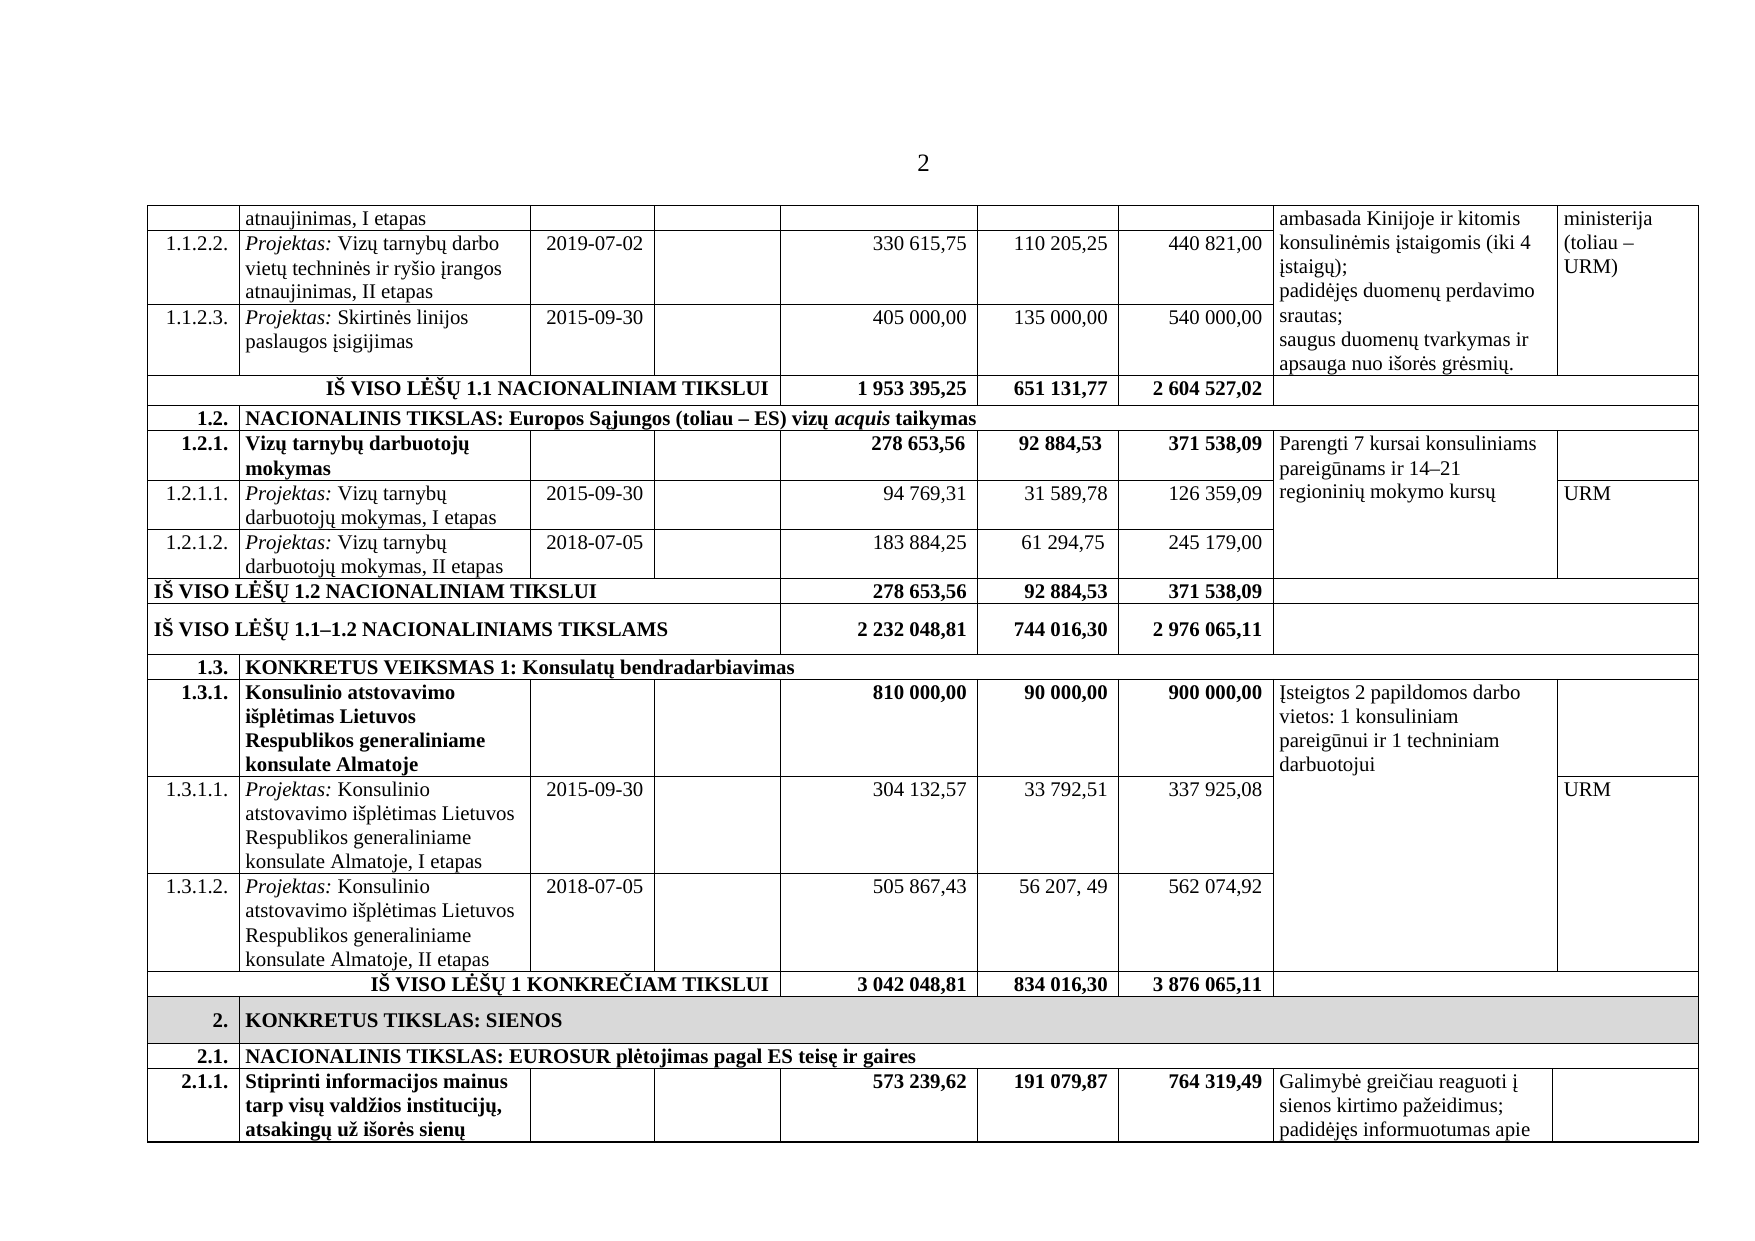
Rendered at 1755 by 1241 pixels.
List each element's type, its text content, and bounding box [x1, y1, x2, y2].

table_cell 33 792,51 [978, 777, 1118, 873]
table_cell 1.1.2.2. [148, 231, 239, 303]
table_cell IŠ VISO LĖŠŲ 1 KONKREČIAM TIKSLUI [148, 972, 780, 996]
table_cell 651 131,77 [978, 376, 1118, 405]
table_cell 110 205,25 [978, 231, 1118, 303]
table_cell atnaujinimas, I etapas [240, 206, 530, 230]
table_cell 2 604 527,02 [1119, 376, 1273, 405]
table_cell 1.2.1.2. [148, 530, 239, 578]
table_cell [531, 680, 654, 776]
table_cell [655, 305, 780, 375]
table_cell [531, 431, 654, 479]
table_cell [655, 231, 780, 303]
table_cell 1 953 395,25 [781, 376, 977, 405]
table_cell 764 319,49 [1119, 1069, 1273, 1141]
table_cell 191 079,87 [978, 1069, 1118, 1141]
table_cell 1.2.1. [148, 431, 239, 479]
table_cell [531, 206, 654, 230]
table_cell IŠ VISO LĖŠŲ 1.1–1.2 NACIONALINIAMS TIKSLAMS [148, 604, 780, 654]
table_cell 3 876 065,11 [1119, 972, 1273, 996]
table_cell Projektas: Skirtinės linijos paslaugos įsigijimas [240, 305, 530, 375]
table_cell IŠ VISO LĖŠŲ 1.1 NACIONALINIAM TIKSLUI [148, 376, 780, 405]
table_cell Projektas: Konsulinio atstovavimo išplėtimas Lietuvos Respublikos generaliniame konsulate Almatoje, II etapas [240, 874, 530, 971]
table_cell 92 884,53 [978, 431, 1118, 479]
table_cell Įsteigtos 2 papildomos darbo vietos: 1 konsuliniam pareigūnui ir 1 techniniam darbuotojui [1274, 680, 1557, 971]
table_cell [1274, 972, 1698, 996]
table_cell 1.3.1. [148, 680, 239, 776]
table_cell [1274, 604, 1698, 654]
table_cell 1.3.1.2. [148, 874, 239, 971]
table_cell 56 207, 49 [978, 874, 1118, 971]
table_cell 2015-09-30 [531, 777, 654, 873]
table_cell 573 239,62 [781, 1069, 977, 1141]
table_cell 2015-09-30 [531, 305, 654, 375]
table_cell URM [1558, 481, 1698, 578]
table_cell NACIONALINIS TIKSLAS: Europos Sąjungos (toliau – ES) vizų acquis taikymas [240, 406, 1698, 430]
table_cell 1.2. [148, 406, 239, 430]
table_cell 810 000,00 [781, 680, 977, 776]
table_cell 337 925,08 [1119, 777, 1273, 873]
table_cell [1274, 579, 1698, 603]
table_cell Projektas: Konsulinio atstovavimo išplėtimas Lietuvos Respublikos generaliniame konsulate Almatoje, I etapas [240, 777, 530, 873]
table_cell 1.3.1.1. [148, 777, 239, 873]
table_cell 135 000,00 [978, 305, 1118, 375]
table_cell [978, 206, 1118, 230]
table_cell 278 653,56 [781, 579, 977, 603]
table_cell [781, 206, 977, 230]
table_cell 2 232 048,81 [781, 604, 977, 654]
table_cell 92 884,53 [978, 579, 1118, 603]
table_cell [655, 206, 780, 230]
table_cell 2018-07-05 [531, 874, 654, 971]
table_cell Stiprinti informacijos mainus tarp visų valdžios institucijų, atsakingų už išorės sienų [240, 1069, 530, 1141]
table_cell 304 132,57 [781, 777, 977, 873]
table_cell [655, 680, 780, 776]
table_cell [1274, 376, 1698, 405]
table_cell Vizų tarnybų darbuotojų mokymas [240, 431, 530, 479]
table_cell 2.1. [148, 1044, 239, 1068]
table_cell KONKRETUS TIKSLAS: SIENOS [240, 997, 1698, 1043]
table_cell 278 653,56 [781, 431, 977, 479]
table_cell 1.2.1.1. [148, 481, 239, 529]
table_cell 61 294,75 [978, 530, 1118, 578]
table_cell [148, 206, 239, 230]
table_cell 405 000,00 [781, 305, 977, 375]
table_cell 562 074,92 [1119, 874, 1273, 971]
table_cell 31 589,78 [978, 481, 1118, 529]
table_cell [531, 1069, 654, 1141]
table_cell 94 769,31 [781, 481, 977, 529]
table_cell 330 615,75 [781, 231, 977, 303]
table_cell [655, 530, 780, 578]
table_cell [655, 1069, 780, 1141]
table_cell [655, 431, 780, 479]
table_cell 440 821,00 [1119, 231, 1273, 303]
table_cell 371 538,09 [1119, 431, 1273, 479]
table_cell [1119, 206, 1273, 230]
table_cell [655, 777, 780, 873]
table_cell 505 867,43 [781, 874, 977, 971]
table_cell [1553, 1069, 1698, 1141]
table_cell 2 976 065,11 [1119, 604, 1273, 654]
table_cell NACIONALINIS TIKSLAS: EUROSUR plėtojimas pagal ES teisę ir gaires [240, 1044, 1698, 1068]
table_cell 540 000,00 [1119, 305, 1273, 375]
table_cell KONKRETUS VEIKSMAS 1: Konsulatų bendradarbiavimas [240, 655, 1698, 679]
table_cell 2019-07-02 [531, 231, 654, 303]
table_cell [655, 481, 780, 529]
table_cell URM [1558, 777, 1698, 971]
table_cell [655, 874, 780, 971]
table_cell 744 016,30 [978, 604, 1118, 654]
table_cell 834 016,30 [978, 972, 1118, 996]
table_cell 2018-07-05 [531, 530, 654, 578]
table_cell Parengti 7 kursai konsuliniams pareigūnams ir 14–21 regioninių mokymo kursų [1274, 431, 1557, 578]
table_cell 183 884,25 [781, 530, 977, 578]
table_cell Projektas: Vizų tarnybų darbuotojų mokymas, I etapas [240, 481, 530, 529]
table_cell Konsulinio atstovavimo išplėtimas Lietuvos Respublikos generaliniame konsulate Almatoje [240, 680, 530, 776]
table_cell [1558, 431, 1698, 479]
table_cell ambasada Kinijoje ir kitomis konsulinėmis įstaigomis (iki 4 įstaigų); padidėjęs duomenų perdavimo srautas; saugus duomenų tvarkymas ir apsauga nuo išorės grėsmių. [1274, 206, 1557, 375]
table_cell ministerija (toliau – URM) [1558, 206, 1698, 375]
table_cell 900 000,00 [1119, 680, 1273, 776]
table_cell 245 179,00 [1119, 530, 1273, 578]
table_cell IŠ VISO LĖŠŲ 1.2 NACIONALINIAM TIKSLUI [148, 579, 780, 603]
table_cell 1.3. [148, 655, 239, 679]
table_cell Projektas: Vizų tarnybų darbuotojų mokymas, II etapas [240, 530, 530, 578]
table_cell Galimybė greičiau reaguoti į sienos kirtimo pažeidimus; padidėjęs informuotumas apie [1274, 1069, 1552, 1141]
table_cell [1558, 680, 1698, 776]
table_cell Projektas: Vizų tarnybų darbo vietų techninės ir ryšio įrangos atnaujinimas, II etapas [240, 231, 530, 303]
table_cell 126 359,09 [1119, 481, 1273, 529]
table_cell 90 000,00 [978, 680, 1118, 776]
table_cell 1.1.2.3. [148, 305, 239, 375]
table_cell 3 042 048,81 [781, 972, 977, 996]
table_cell 2.1.1. [148, 1069, 239, 1141]
table_cell 2. [148, 997, 239, 1043]
table_cell 2015-09-30 [531, 481, 654, 529]
table_cell 371 538,09 [1119, 579, 1273, 603]
